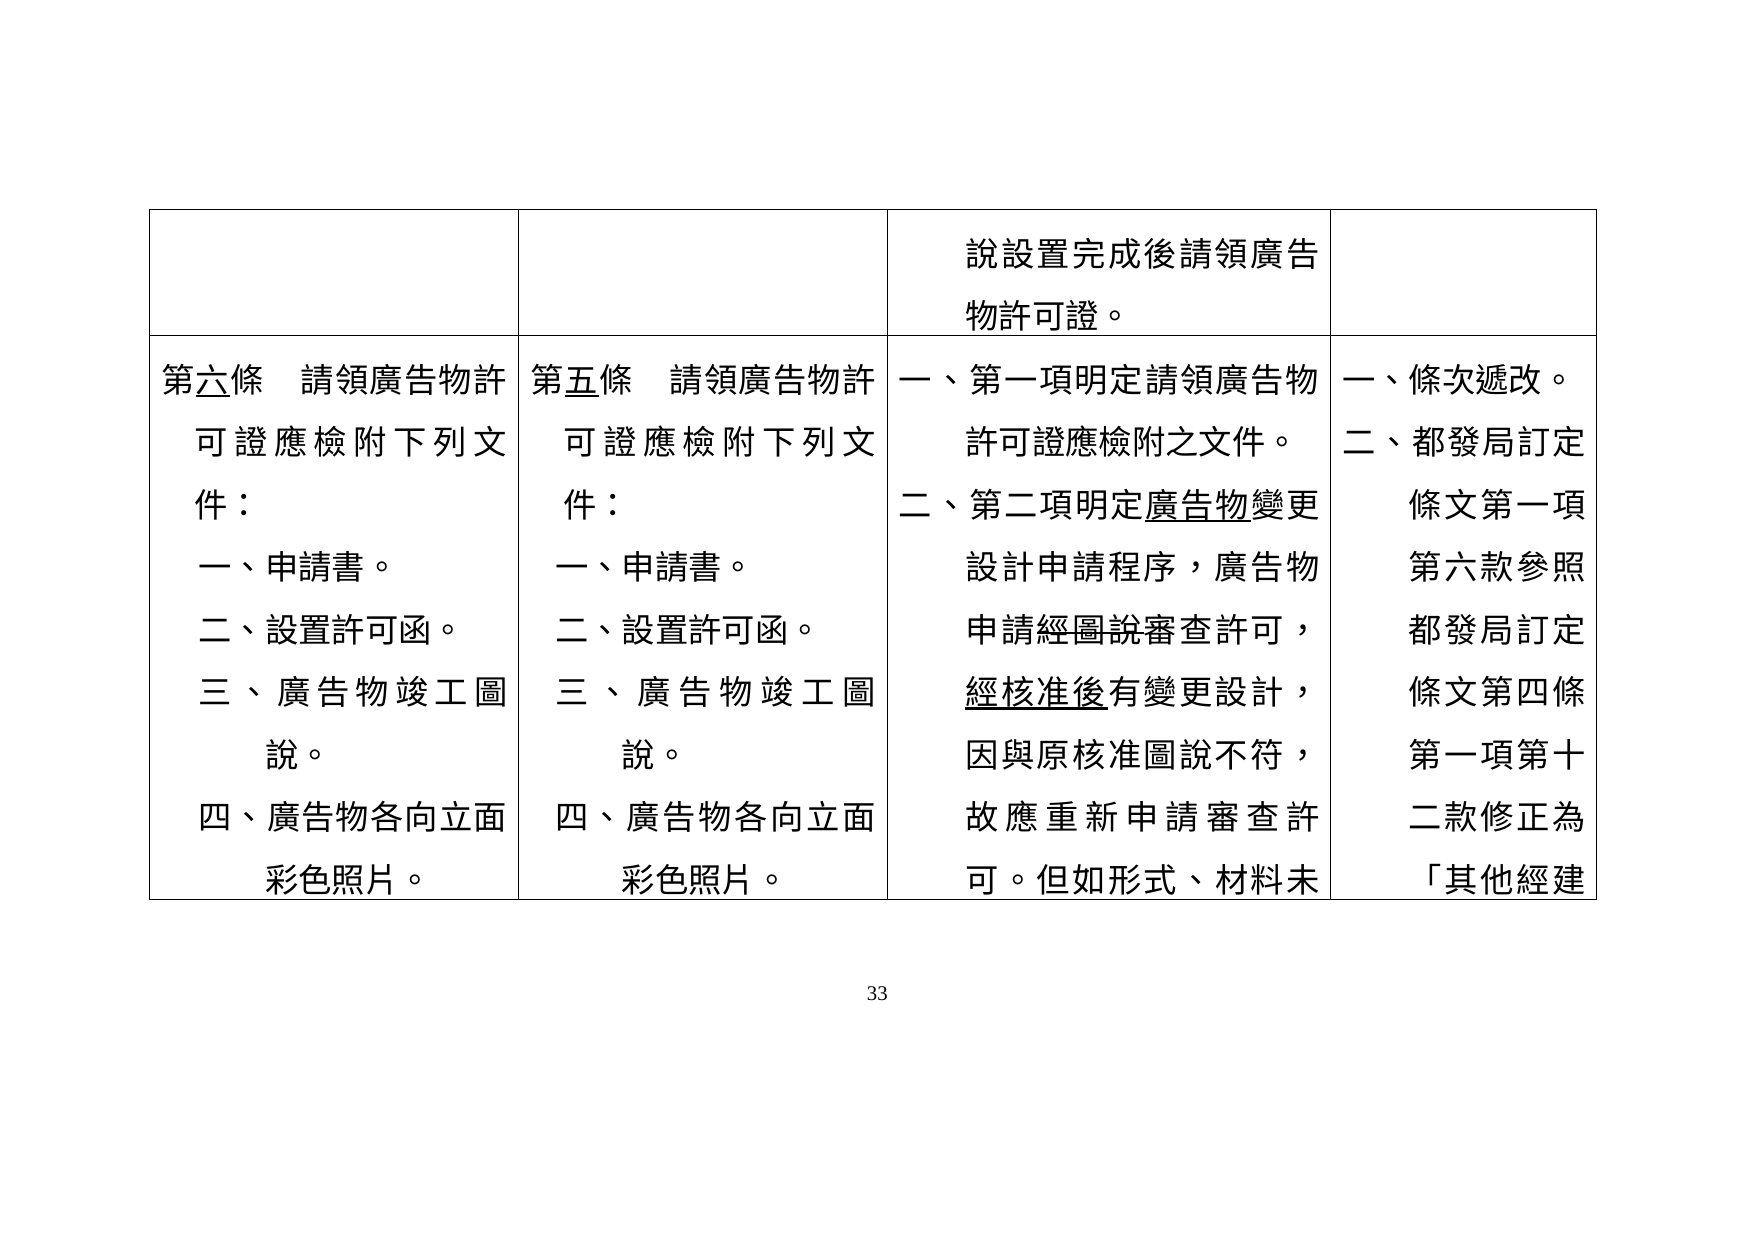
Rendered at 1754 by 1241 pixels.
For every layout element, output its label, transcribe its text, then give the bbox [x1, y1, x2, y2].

table_cell [519, 210, 887, 335]
table_cell 一、第一項明定請領廣告物許可證應檢附之文件。 二、第二項明定廣告物變更設計申請程序，廣告物申請經圖說審查許可，經核准後有變更設計，因與原核准圖說不符，故應重新申請審查許可。但如形式、材料未 [888, 336, 1330, 898]
table_cell 第六條 請領廣告物許可證應檢附下列文件： 一、申請書。 二、設置許可函。 三、廣告物竣工圖說。 四、廣告物各向立面彩色照片。 [150, 336, 518, 898]
table_cell 說設置完成後請領廣告物許可證。 [888, 210, 1330, 335]
table_cell 第五條 請領廣告物許可證應檢附下列文件： 一、申請書。 二、設置許可函。 三、廣告物竣工圖說。 四、廣告物各向立面彩色照片。 [519, 336, 887, 898]
table_cell [150, 210, 518, 335]
table_cell 一、條次遞改。 二、都發局訂定條文第一項第六款參照都發局訂定條文第四條第一項第十二款修正為「其他經建 [1331, 336, 1596, 898]
table_cell [1331, 210, 1596, 335]
